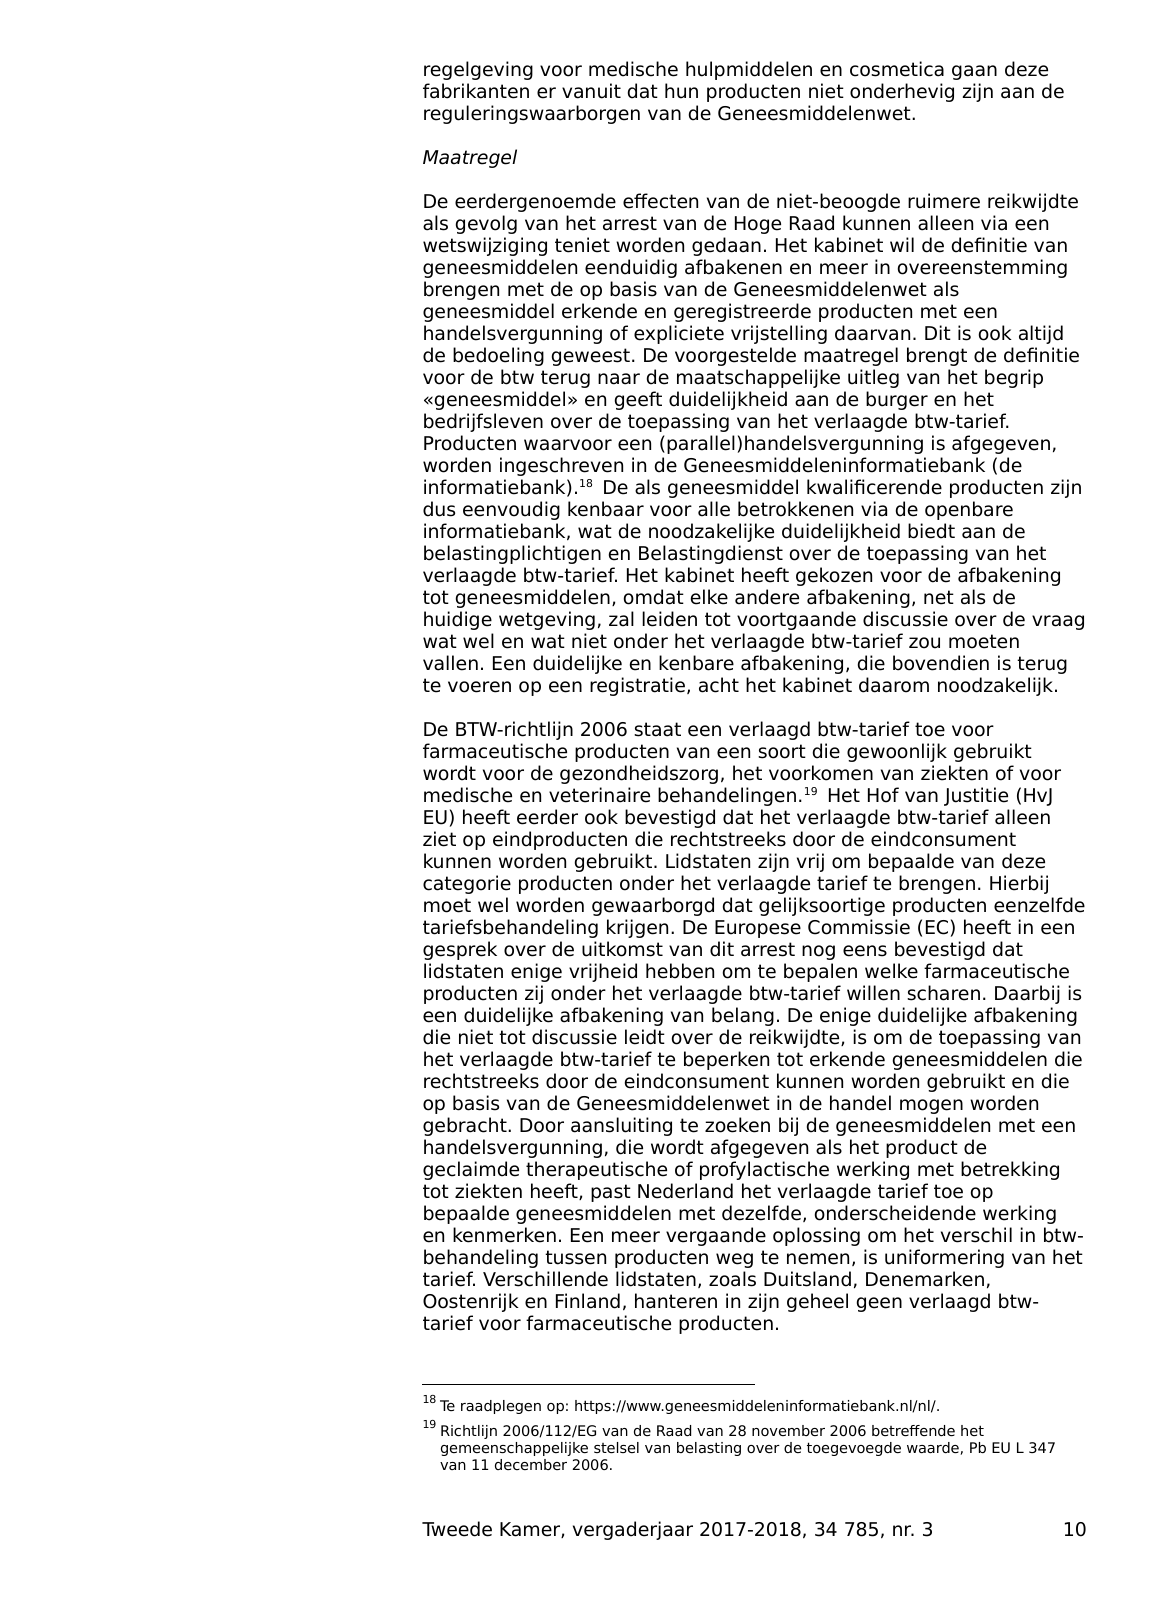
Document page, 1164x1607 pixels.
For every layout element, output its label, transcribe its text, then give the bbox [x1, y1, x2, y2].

subtitle Maatregel [422, 147, 1087, 169]
text De eerdergenoemde effecten van de niet-beoogde ruimere reikwijdte als gevolg van het arrest van de Hoge Raad kunnen alleen via een wetswijziging teniet worden gedaan. Het kabinet wil de definitie van geneesmiddelen eenduidig afbakenen en meer in overeenstemming brengen met de op basis van de Geneesmiddelenwet als geneesmiddel erkende en geregistreerde producten met een handelsvergunning of expliciete vrijstelling daarvan. Dit is ook altijd de bedoeling geweest. De voorgestelde maatregel brengt de definitie voor de btw terug naar de maatschappelijke uitleg van het begrip «geneesmiddel» en geeft duidelijkheid aan de burger en het bedrijfsleven over de toepassing van het verlaagde btw-tarief. Producten waarvoor een (parallel)handelsvergunning is afgegeven, worden ingeschreven in de Geneesmiddeleninformatiebank (de informatiebank). De als geneesmiddel kwalificerende producten zijn dus eenvoudig kenbaar voor alle betrokkenen via de openbare informatiebank, wat de noodzakelijke duidelijkheid biedt aan de belastingplichtigen en Belastingdienst over de toepassing van het verlaagde btw-tarief. Het kabinet heeft gekozen voor de afbakening tot geneesmiddelen, omdat elke andere afbakening, net als de huidige wetgeving, zal leiden tot voortgaande discussie over de vraag wat wel en wat niet onder het verlaagde btw-tarief zou moeten vallen. Een duidelijke en kenbare afbakening, die bovendien is terug te voeren op een registratie, acht het kabinet daarom noodzakelijk. [422, 191, 1087, 697]
text Richtlijn 2006/112/EG van de Raad van 28 november 2006 betreffende het gemeenschappelijke stelsel van belasting over de toegevoegde waarde, Pb EU L 347 van 11 december 2006. [422, 1418, 1087, 1474]
text De BTW-richtlijn 2006 staat een verlaagd btw-tarief toe voor farmaceutische producten van een soort die gewoonlijk gebruikt wordt voor de gezondheidszorg, het voorkomen van ziekten of voor medische en veterinaire behandelingen. Het Hof van Justitie (HvJ EU) heeft eerder ook bevestigd dat het verlaagde btw-tarief alleen ziet op eindproducten die rechtstreeks door de eindconsument kunnen worden gebruikt. Lidstaten zijn vrij om bepaalde van deze categorie producten onder het verlaagde tarief te brengen. Hierbij moet wel worden gewaarborgd dat gelijksoortige producten eenzelfde tariefsbehandeling krijgen. De Europese Commissie (EC) heeft in een gesprek over de uitkomst van dit arrest nog eens bevestigd dat lidstaten enige vrijheid hebben om te bepalen welke farmaceutische producten zij onder het verlaagde btw-tarief willen scharen. Daarbij is een duidelijke afbakening van belang. De enige duidelijke afbakening die niet tot discussie leidt over de reikwijdte, is om de toepassing van het verlaagde btw-tarief te beperken tot erkende geneesmiddelen die rechtstreeks door de eindconsument kunnen worden gebruikt en die op basis van de Geneesmiddelenwet in de handel mogen worden gebracht. Door aansluiting te zoeken bij de geneesmiddelen met een handelsvergunning, die wordt afgegeven als het product de geclaimde therapeutische of profylactische werking met betrekking tot ziekten heeft, past Nederland het verlaagde tarief toe op bepaalde geneesmiddelen met dezelfde, onderscheidende werking en kenmerken. Een meer vergaande oplossing om het verschil in btw-behandeling tussen producten weg te nemen, is uniformering van het tarief. Verschillende lidstaten, zoals Duitsland, Denemarken, Oostenrijk en Finland, hanteren in zijn geheel geen verlaagd btw-tarief voor farmaceutische producten. [422, 719, 1087, 1334]
text Te raadplegen op: https://www.geneesmiddeleninformatiebank.nl/nl/. [422, 1393, 1087, 1416]
text regelgeving voor medische hulpmiddelen en cosmetica gaan deze fabrikanten er vanuit dat hun producten niet onderhevig zijn aan de reguleringswaarborgen van de Geneesmiddelenwet. [422, 59, 1087, 125]
